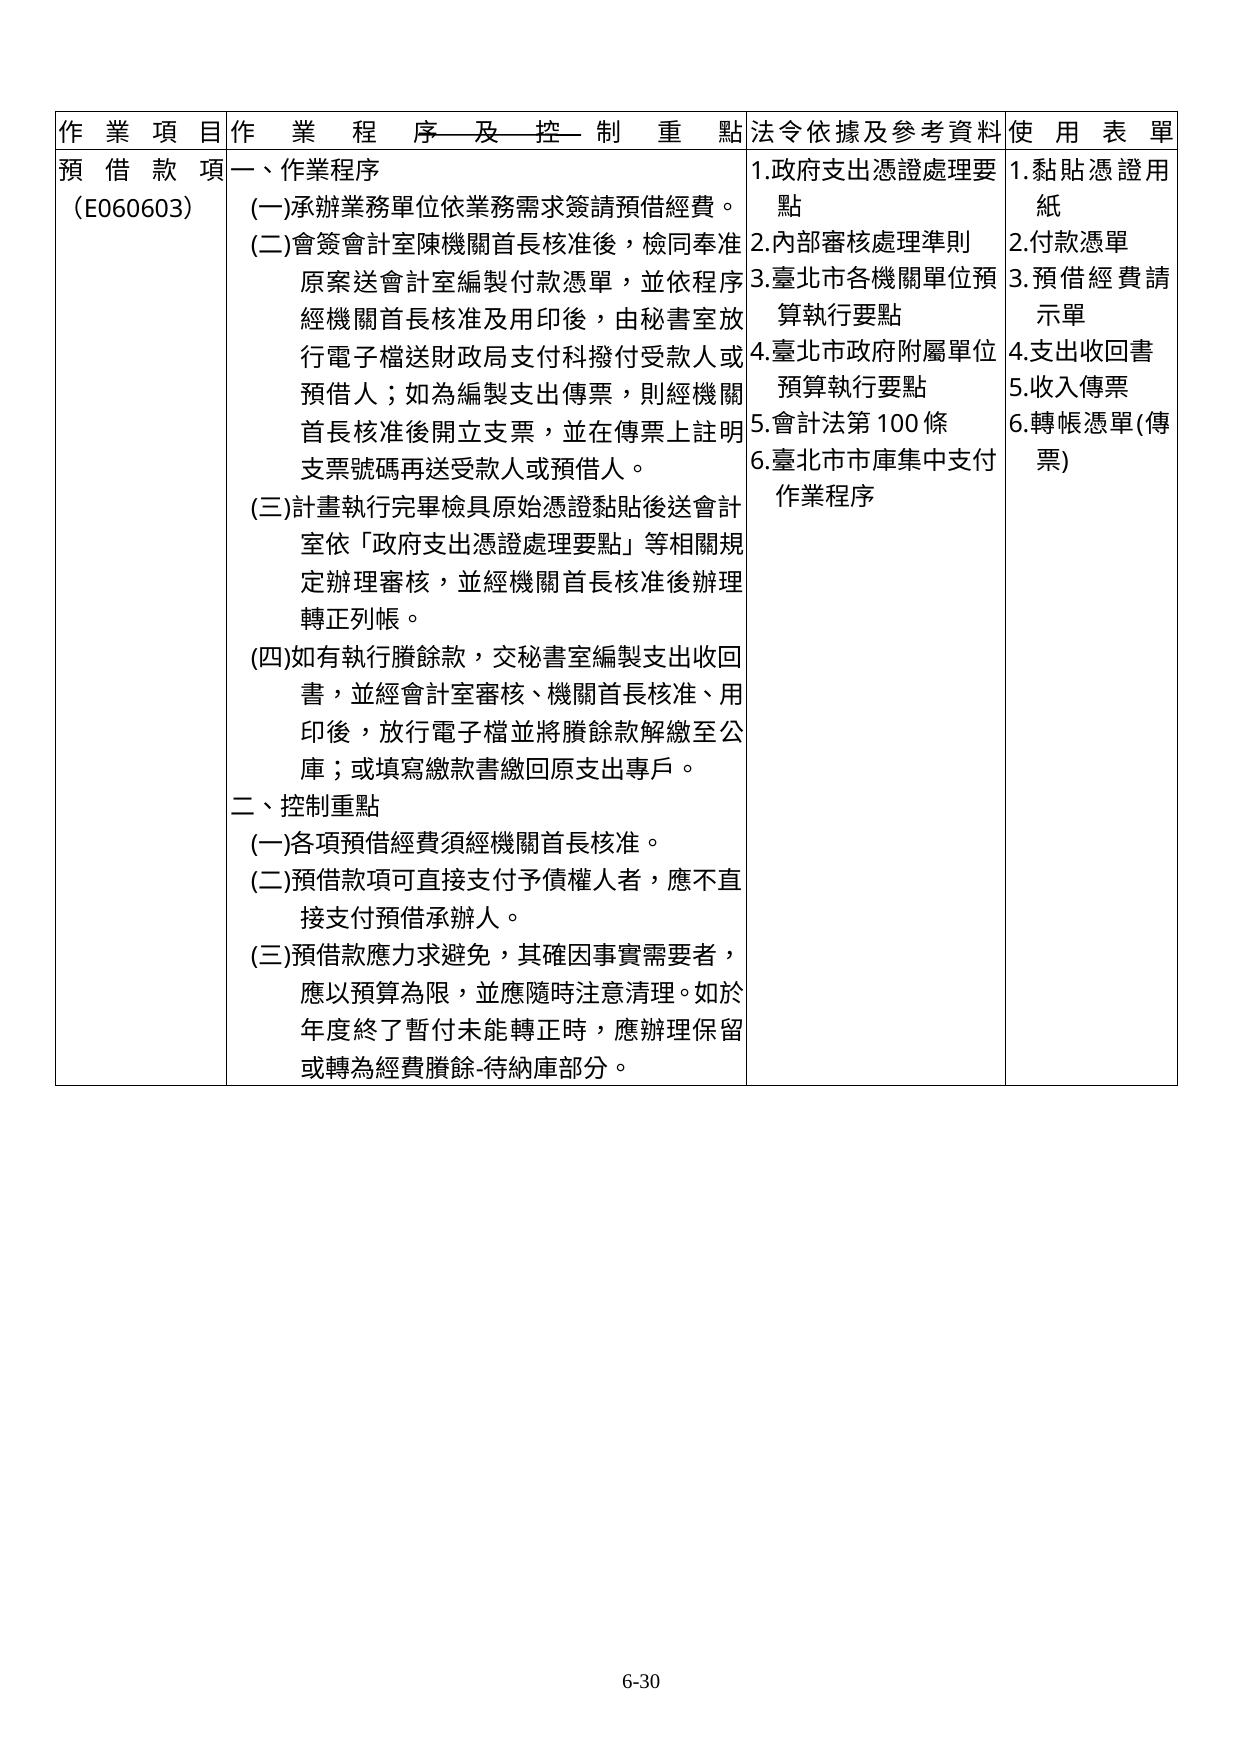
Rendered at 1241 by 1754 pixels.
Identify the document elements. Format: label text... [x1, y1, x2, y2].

table_cell 一、作業程序 (一)承辦業務單位依業務需求簽請預借經費。 (二)會簽會計室陳機關首長核准後，檢同奉准原案送會計室編製付款憑單，並依程序經機關首長核准及用印後，由秘書室放行電子檔送財政局支付科撥付受款人或預借人；如為編製支出傳票，則經機關首長核准後開立支票，並在傳票上註明支票號碼再送受款人或預借人。 (三)計畫執行完畢檢具原始憑證黏貼後送會計室依「政府支出憑證處理要點」等相關規定辦理審核，並經機關首長核准後辦理轉正列帳。 (四)如有執行賸餘款，交秘書室編製支出收回書，並經會計室審核、機關首長核准、用印後，放行電子檔並將賸餘款解繳至公庫；或填寫繳款書繳回原支出專戶。 二、控制重點 (一)各項預借經費須經機關首長核准。 (二)預借款項可直接支付予債權人者，應不直接支付預借承辦人。 (三)預借款應力求避免，其確因事實需要者，應以預算為限，並應隨時注意清理。如於年度終了暫付未能轉正時，應辦理保留或轉為經費賸餘-待納庫部分。 [227, 150, 746, 1085]
table_header 作業項目 [56, 112, 226, 149]
table_header 作業程序及控制重點 [227, 112, 746, 149]
table_header 法令依據及參考資料 [747, 112, 1005, 149]
table_header 使用表單 [1006, 112, 1177, 149]
table_cell 1.政府支出憑證處理要點 2.內部審核處理準則 3.臺北市各機關單位預算執行要點 4.臺北市政府附屬單位預算執行要點 5.會計法第100條 6.臺北市市庫集中支付作業程序 [747, 150, 1005, 1085]
table_cell 預借款項（E060603） [56, 150, 226, 1085]
table_cell 1.黏貼憑證用紙 2.付款憑單 3.預借經費請示單 4.支出收回書 5.收入傳票 6.轉帳憑單(傳票) [1006, 150, 1177, 1085]
